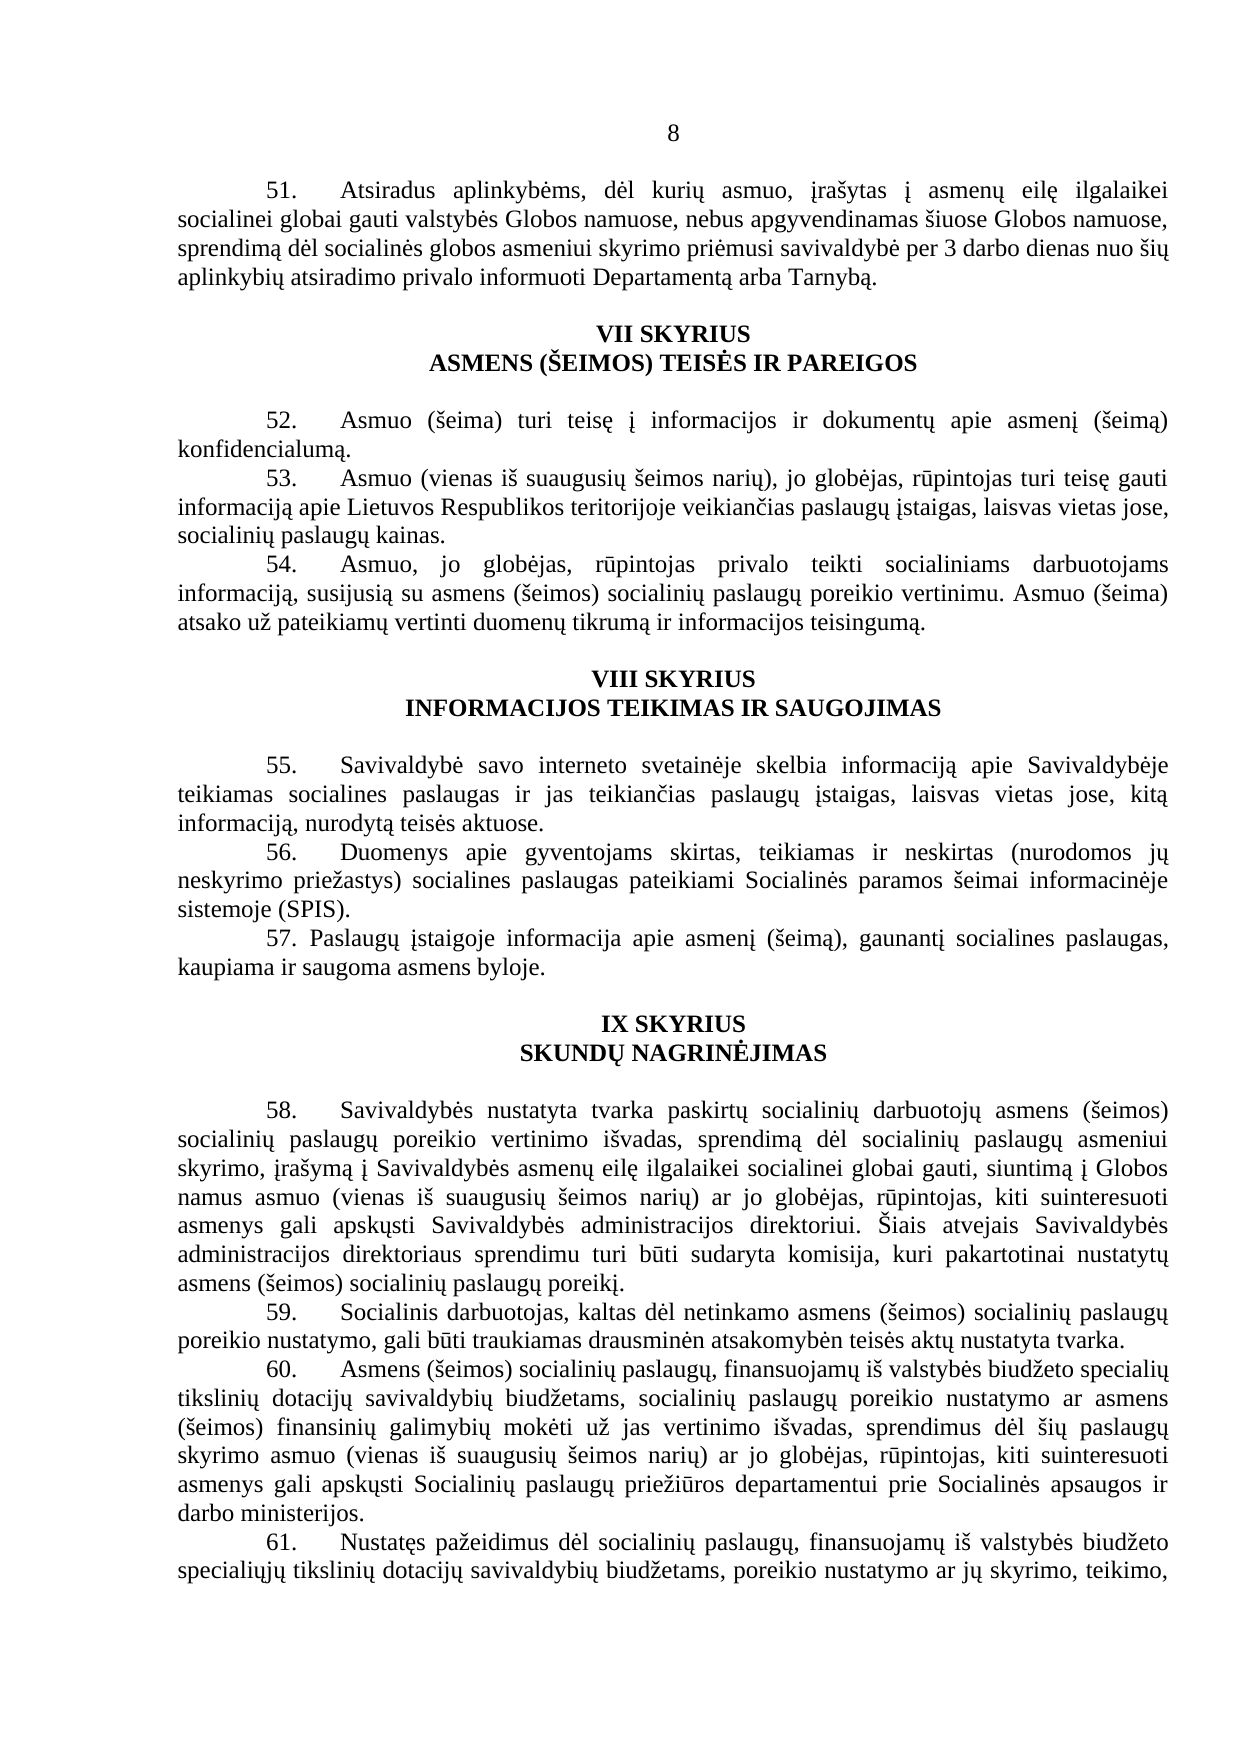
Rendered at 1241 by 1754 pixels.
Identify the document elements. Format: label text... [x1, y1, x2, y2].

text 57. Paslaugų įstaigoje informacija apie asmenį (šeimą), gaunantį socialines paslaugas, kaupiama ir saugoma asmens byloje. [177, 923, 1169, 981]
text IX SKYRIUS [177, 1009, 1169, 1038]
text 60. Asmens (šeimos) socialinių paslaugų, finansuojamų iš valstybės biudžeto specialių tikslinių dotacijų savivaldybių biudžetams, socialinių paslaugų poreikio nustatymo ar asmens (šeimos) finansinių galimybių mokėti už jas vertinimo išvadas, sprendimus dėl šių paslaugų skyrimo asmuo (vienas iš suaugusių šeimos narių) ar jo globėjas, rūpintojas, kiti suinteresuoti asmenys gali apskųsti Socialinių paslaugų priežiūros departamentui prie Socialinės apsaugos ir darbo ministerijos. [177, 1354, 1169, 1527]
text 61. Nustatęs pažeidimus dėl socialinių paslaugų, finansuojamų iš valstybės biudžeto specialiųjų tikslinių dotacijų savivaldybių biudžetams, poreikio nustatymo ar jų skyrimo, teikimo, [177, 1527, 1169, 1584]
text VIII SKYRIUS [177, 664, 1169, 693]
text INFORMACIJOS TEIKIMAS IR SAUGOJIMAS [177, 693, 1169, 722]
text SKUNDŲ NAGRINĖJIMAS [177, 1038, 1169, 1067]
text 51. Atsiradus aplinkybėms, dėl kurių asmuo, įrašytas į asmenų eilę ilgalaikei socialinei globai gauti valstybės Globos namuose, nebus apgyvendinamas šiuose Globos namuose, sprendimą dėl socialinės globos asmeniui skyrimo priėmusi savivaldybė per 3 darbo dienas nuo šių aplinkybių atsiradimo privalo informuoti Departamentą arba Tarnybą. [177, 176, 1169, 291]
text 58. Savivaldybės nustatyta tvarka paskirtų socialinių darbuotojų asmens (šeimos) socialinių paslaugų poreikio vertinimo išvadas, sprendimą dėl socialinių paslaugų asmeniui skyrimo, įrašymą į Savivaldybės asmenų eilę ilgalaikei socialinei globai gauti, siuntimą į Globos namus asmuo (vienas iš suaugusių šeimos narių) ar jo globėjas, rūpintojas, kiti suinteresuoti asmenys gali apskųsti Savivaldybės administracijos direktoriui. Šiais atvejais Savivaldybės administracijos direktoriaus sprendimu turi būti sudaryta komisija, kuri pakartotinai nustatytų asmens (šeimos) socialinių paslaugų poreikį. [177, 1096, 1169, 1297]
text 52. Asmuo (šeima) turi teisę į informacijos ir dokumentų apie asmenį (šeimą) konfidencialumą. [177, 406, 1169, 463]
text 54. Asmuo, jo globėjas, rūpintojas privalo teikti socialiniams darbuotojams informaciją, susijusią su asmens (šeimos) socialinių paslaugų poreikio vertinimu. Asmuo (šeima) atsako už pateikiamų vertinti duomenų tikrumą ir informacijos teisingumą. [177, 549, 1169, 636]
text 56. Duomenys apie gyventojams skirtas, teikiamas ir neskirtas (nurodomos jų neskyrimo priežastys) socialines paslaugas pateikiami Socialinės paramos šeimai informacinėje sistemoje (SPIS). [177, 837, 1169, 923]
text 53. Asmuo (vienas iš suaugusių šeimos narių), jo globėjas, rūpintojas turi teisę gauti informaciją apie Lietuvos Respublikos teritorijoje veikiančias paslaugų įstaigas, laisvas vietas jose, socialinių paslaugų kainas. [177, 463, 1169, 549]
text ASMENS (ŠEIMOS) TEISĖS IR PAREIGOS [177, 348, 1169, 377]
text VII SKYRIUS [177, 319, 1169, 348]
text 55. Savivaldybė savo interneto svetainėje skelbia informaciją apie Savivaldybėje teikiamas socialines paslaugas ir jas teikiančias paslaugų įstaigas, laisvas vietas jose, kitą informaciją, nurodytą teisės aktuose. [177, 751, 1169, 837]
text 59. Socialinis darbuotojas, kaltas dėl netinkamo asmens (šeimos) socialinių paslaugų poreikio nustatymo, gali būti traukiamas drausminėn atsakomybėn teisės aktų nustatyta tvarka. [177, 1297, 1169, 1354]
